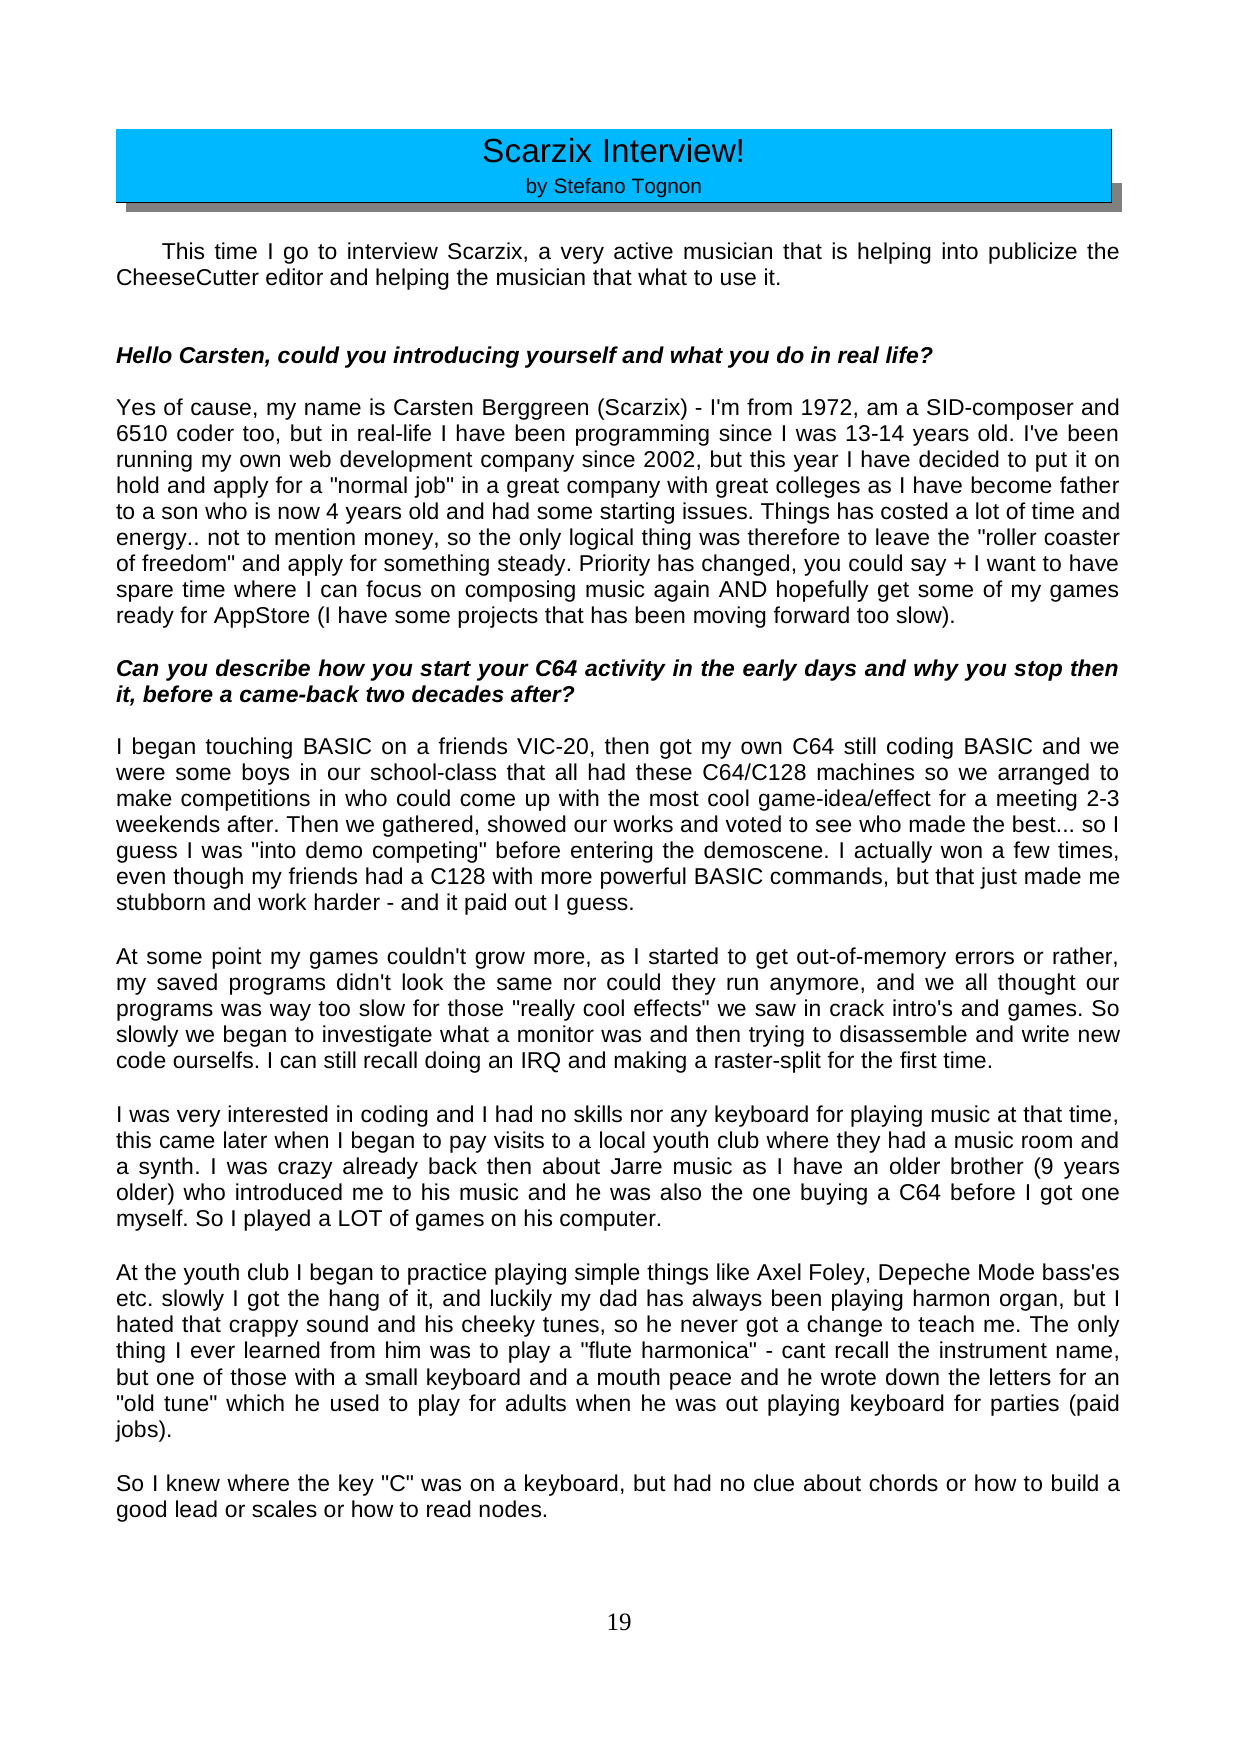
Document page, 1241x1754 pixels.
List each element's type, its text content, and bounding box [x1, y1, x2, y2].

text Yes of cause, my name is Carsten Berggreen (Scarzix) - I'm from 1972, am a SID-composer and 6510 coder too, but in real-life I have been programming since I was 13-14 years old. I've been running my own web development company since 2002, but this year I have decided to put it on hold and apply for a "normal job" in a great company with great colleges as I have become father to a son who is now 4 years old and had some starting issues. Things has costed a lot of time and energy.. not to mention money, so the only logical thing was therefore to leave the "roller coaster of freedom" and apply for something steady. Priority has changed, you could say + I want to have spare time where I can focus on composing music again AND hopefully get some of my games ready for AppStore (I have some projects that has been moving forward too slow). [116, 394, 1122, 629]
text I was very interested in coding and I had no skills nor any keyboard for playing music at that time, this came later when I began to pay visits to a local youth club where they had a music room and a synth. I was crazy already back then about Jarre music as I have an older brother (9 years older) who introduced me to his music and he was also the one buying a C64 before I got one myself. So I played a LOT of games on his computer. [116, 1102, 1122, 1232]
text by Stefano Tognon [116, 172, 1111, 202]
text At the youth club I began to practice playing simple things like Axel Foley, Depeche Mode bass'es etc. slowly I got the hang of it, and luckily my dad has always been playing harmon organ, but I hated that crappy sound and his cheeky tunes, so he never got a change to teach me. The only thing I ever learned from him was to play a "flute harmonica" - cant recall the instrument name, but one of those with a small keyboard and a mouth peace and he wrote down the letters for an "old tune" which he used to play for adults when he was out playing keyboard for parties (paid jobs). [116, 1260, 1122, 1442]
text So I knew where the key "C" was on a keyboard, but had no clue about chords or how to build a good lead or scales or how to read nodes. [116, 1470, 1122, 1522]
text I began touching BASIC on a friends VIC-20, then got my own C64 still coding BASIC and we were some boys in our school-class that all had these C64/C128 machines so we arranged to make competitions in who could come up with the most cool game-idea/effect for a meeting 2-3 weekends after. Then we gathered, showed our works and voted to see who made the best... so I guess I was "into demo competing" before entering the demoscene. I actually won a few times, even though my friends had a C128 with more powerful BASIC commands, but that just made me stubborn and work harder - and it paid out I guess. [116, 733, 1122, 915]
text Scarzix Interview! [116, 129, 1111, 172]
text At some point my games couldn't grow more, as I started to get out-of-memory errors or rather, my saved programs didn't look the same nor could they run anymore, and we all thought our programs was way too slow for those "really cool effects" we saw in crack intro's and games. So slowly we began to investigate what a monitor was and then trying to disassemble and write new code ourselfs. I can still recall doing an IRQ and making a raster-split for the first time. [116, 943, 1122, 1073]
text Can you describe how you start your C64 activity in the early days and why you stop then it, before a came-back two decades after? [116, 655, 1122, 707]
text This time I go to interview Scarzix, a very active musician that is helping into publicize the CheeseCutter editor and helping the musician that what to use it. [116, 238, 1122, 290]
text Hello Carsten, could you introducing yourself and what you do in real life? [116, 342, 1122, 368]
